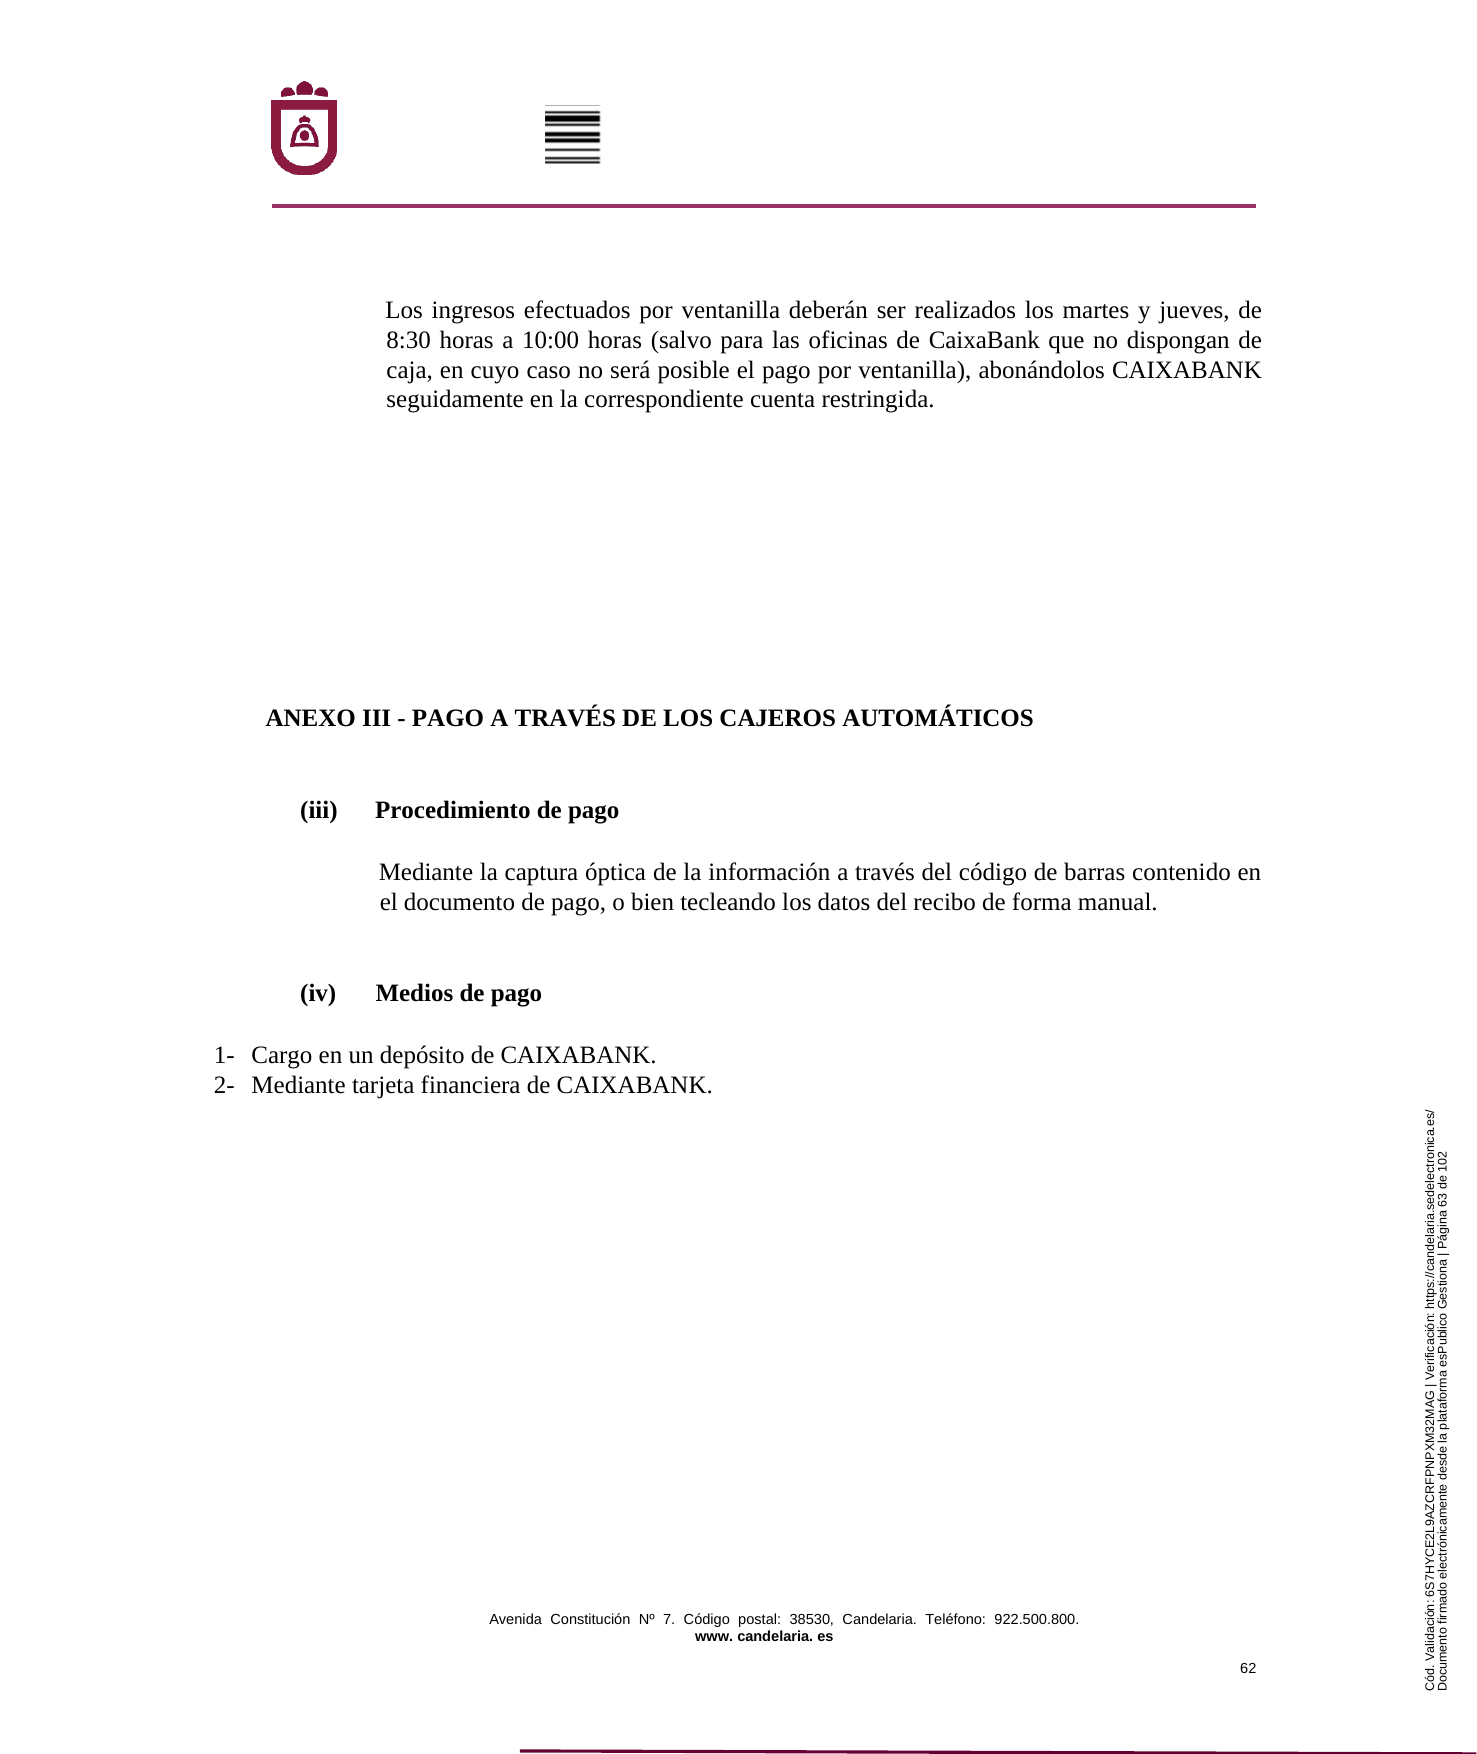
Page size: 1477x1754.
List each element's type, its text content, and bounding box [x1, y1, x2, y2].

subtitle (iv) Medios de pago [251, 978, 1269, 1007]
list Cargo en un depósito de CAIXABANK. [214, 1040, 1263, 1069]
text Mediante la captura óptica de la información a través del código de barras contenido en el documento de pago, o bien tecleando los datos del recibo de forma manual. [378, 857, 1263, 916]
text Los ingresos efectuados por ventanilla deberán ser realizados los martes y jueves, de 8:30 horas a 10:00 horas (salvo para las oficinas de CaixaBank que no dispongan de caja, en cuyo caso no será posible el pago por ventanilla), abonándolos CAIXABANK seguidamente en la correspondiente cuenta restringida. [385, 296, 1263, 413]
subtitle ANEXO III - PAGO A TRAVÉS DE LOS CAJEROS AUTOMÁTICOS [265, 703, 1263, 732]
subtitle (iii) Procedimiento de pago [251, 795, 1269, 824]
list Mediante tarjeta financiera de CAIXABANK. [214, 1070, 1263, 1099]
